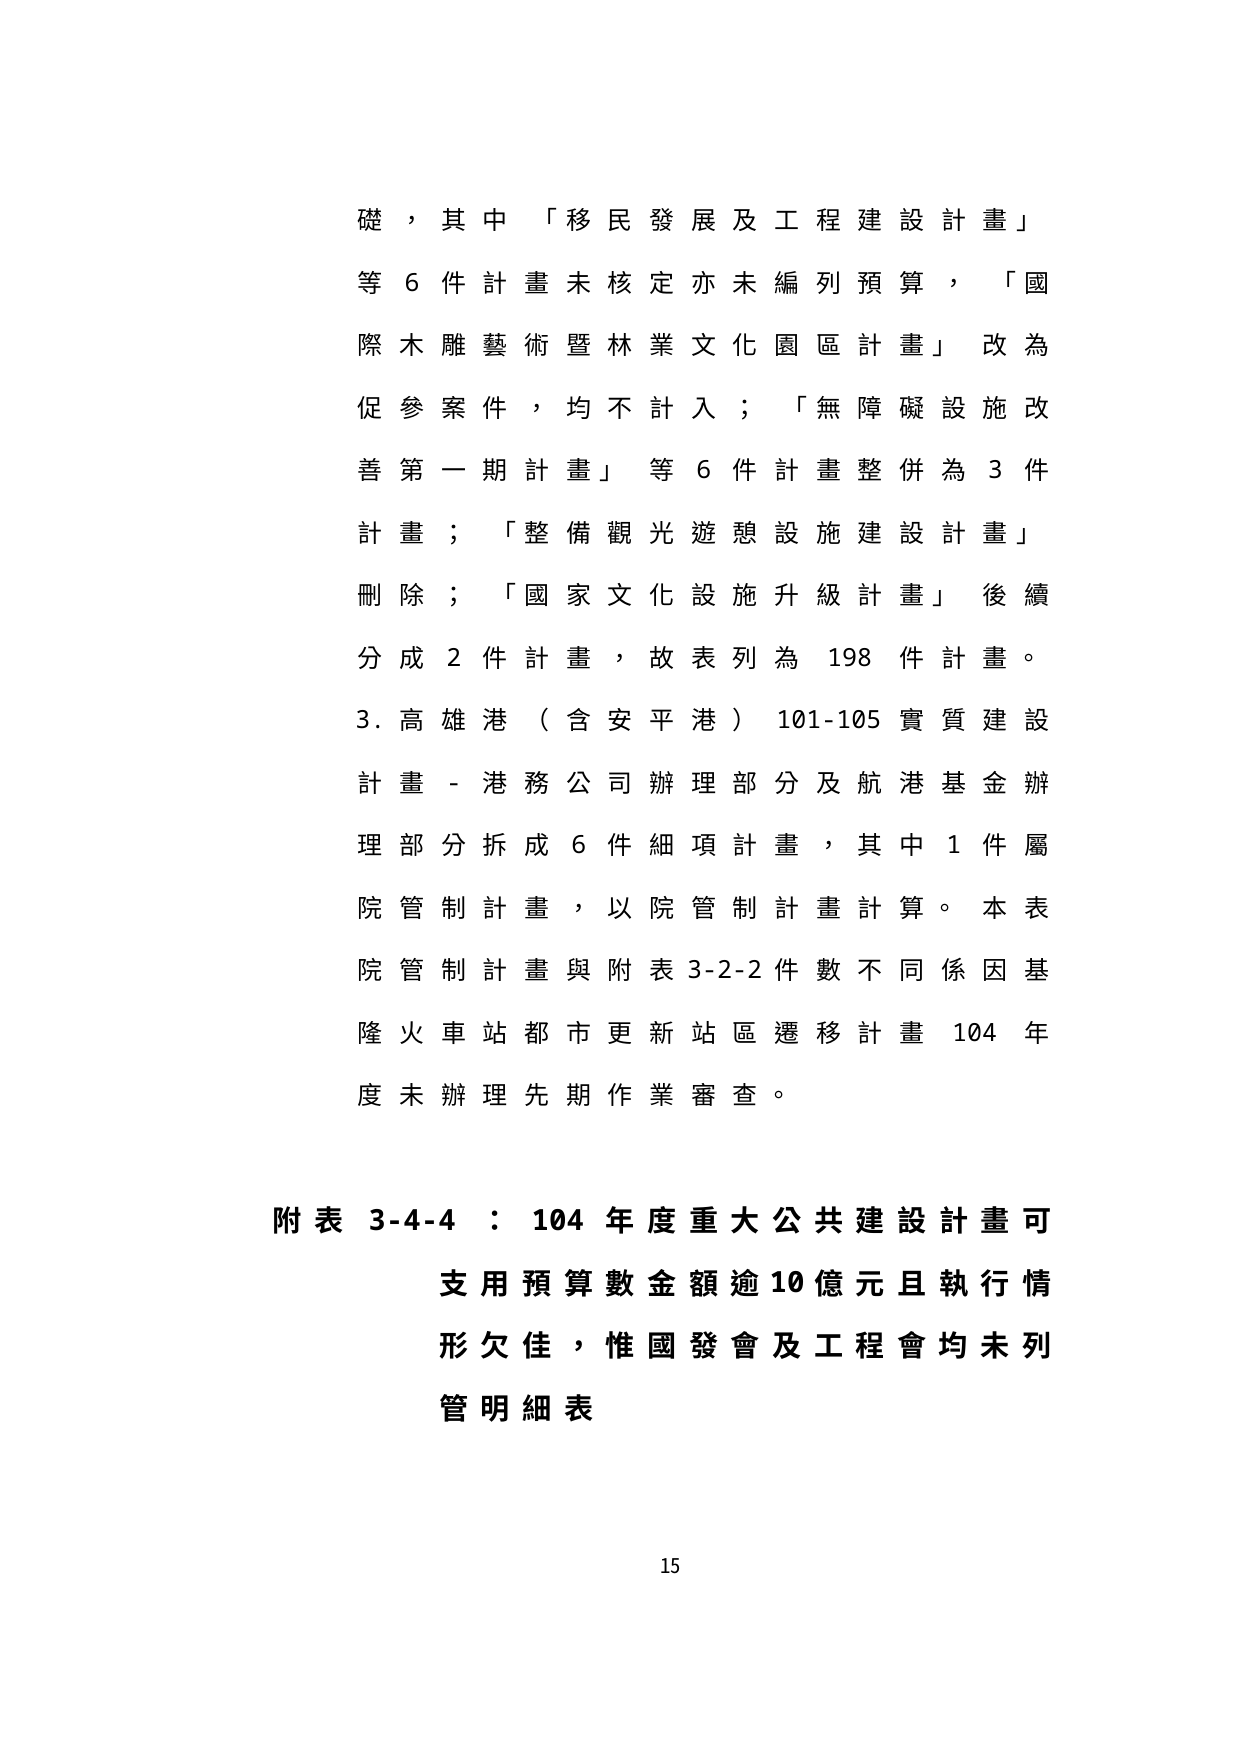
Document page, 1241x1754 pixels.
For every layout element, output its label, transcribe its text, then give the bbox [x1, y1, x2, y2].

text 附表3-4-4：104年度重大公共建設計畫可支用預算數金額逾10億元且執行情形欠佳，惟國發會及工程會均未列管明細表 [241, 1177, 1058, 1427]
text 3.高雄港（含安平港）101-105實質建設計畫-港務公司辦理部分及航港基金辦理部分拆成6件細項計畫，其中1件屬院管制計畫，以院管制計畫計算。本表院管制計畫與附表3-2-2件數不同係因基隆火車站都市更新站區遷移計畫104年度未辦理先期作業審查。 [317, 677, 1058, 1115]
text 礎，其中「移民發展及工程建設計畫」等6件計畫未核定亦未編列預算，「國際木雕藝術暨林業文化園區計畫」改為促參案件，均不計入；「無障礙設施改善第一期計畫」等6件計畫整併為3件計畫；「整備觀光遊憩設施建設計畫」刪除；「國家文化設施升級計畫」後續分成2件計畫，故表列為198件計畫。 [241, 177, 1058, 677]
